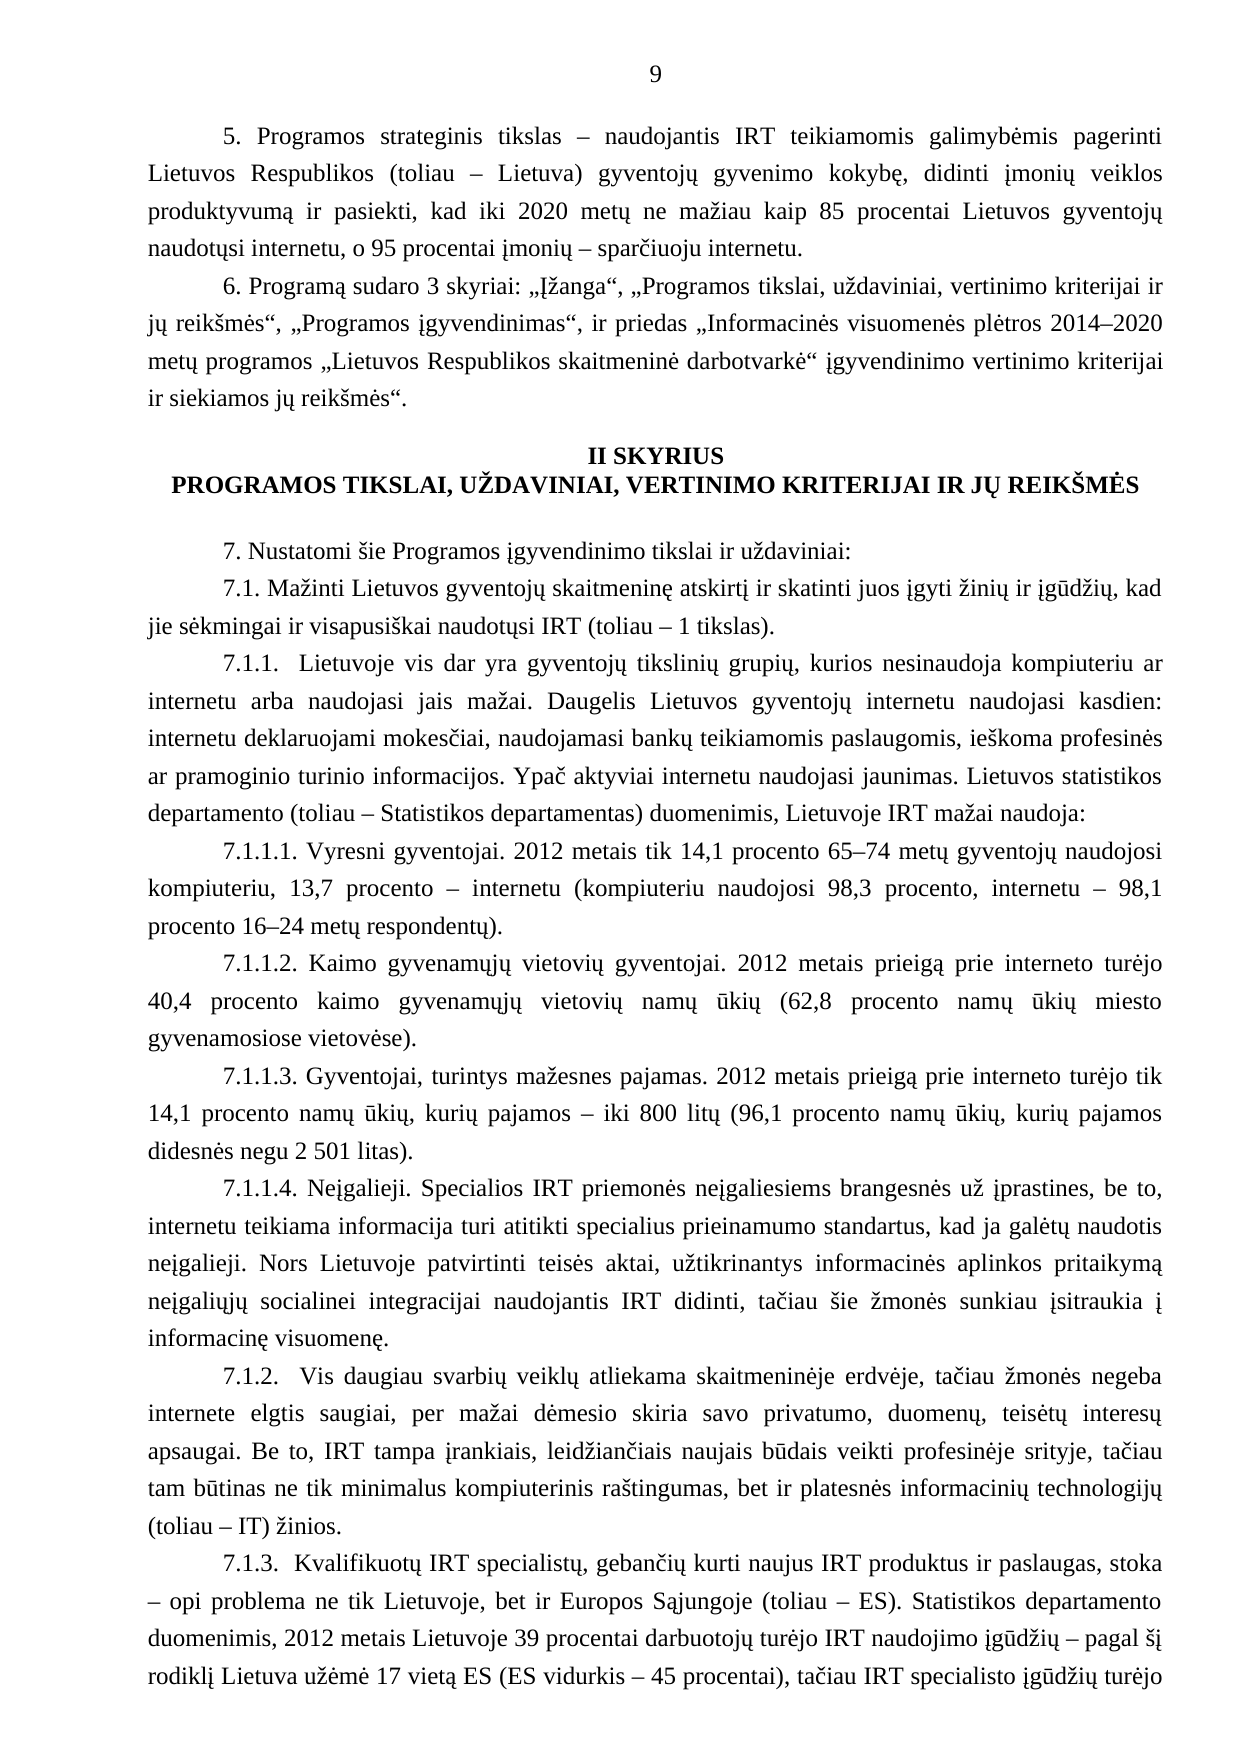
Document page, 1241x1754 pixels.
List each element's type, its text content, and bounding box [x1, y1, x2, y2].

text 7. Nustatomi šie Programos įgyvendinimo tikslai ir uždaviniai: [148, 527, 1163, 565]
text 7.1. Mažinti Lietuvos gyventojų skaitmeninę atskirtį ir skatinti juos įgyti žinių ir įgūdžių, kad jie sėkmingai ir visapusiškai naudotųsi IRT (toliau – 1 tikslas). [148, 565, 1163, 640]
text 6. Programą sudaro 3 skyriai: „Įžanga“, „Programos tikslai, uždaviniai, vertinimo kriterijai ir jų reikšmės“, „Programos įgyvendinimas“, ir priedas „Informacinės visuomenės plėtros 2014–2020 metų programos „Lietuvos Respublikos skaitmeninė darbotvarkė“ įgyvendinimo vertinimo kriterijai ir siekiamos jų reikšmės“. [148, 262, 1163, 412]
text II SKYRIUS [148, 441, 1163, 470]
text 7.1.2. Vis daugiau svarbių veiklų atliekama skaitmeninėje erdvėje, tačiau žmonės negeba internete elgtis saugiai, per mažai dėmesio skiria savo privatumo, duomenų, teisėtų interesų apsaugai. Be to, IRT tampa įrankiais, leidžiančiais naujais būdais veikti profesinėje srityje, tačiau tam būtinas ne tik minimalus kompiuterinis raštingumas, bet ir platesnės informacinių technologijų (toliau – IT) žinios. [148, 1352, 1163, 1540]
text 7.1.1.3. Gyventojai, turintys mažesnes pajamas. 2012 metais prieigą prie interneto turėjo tik 14,1 procento namų ūkių, kurių pajamos – iki 800 litų (96,1 procento namų ūkių, kurių pajamos didesnės negu 2 501 litas). [148, 1052, 1163, 1165]
text 5. Programos strateginis tikslas – naudojantis IRT teikiamomis galimybėmis pagerinti Lietuvos Respublikos (toliau – Lietuva) gyventojų gyvenimo kokybę, didinti įmonių veiklos produktyvumą ir pasiekti, kad iki 2020 metų ne mažiau kaip 85 procentai Lietuvos gyventojų naudotųsi internetu, o 95 procentai įmonių – sparčiuoju internetu. [148, 112, 1163, 262]
text PROGRAMOS TIKSLAI, UŽDAVINIAI, VERTINIMO KRITERIJAI IR JŲ REIKŠMĖS [148, 470, 1163, 498]
text 7.1.1. Lietuvoje vis dar yra gyventojų tikslinių grupių, kurios nesinaudoja kompiuteriu ar internetu arba naudojasi jais mažai. Daugelis Lietuvos gyventojų internetu naudojasi kasdien: internetu deklaruojami mokesčiai, naudojamasi bankų teikiamomis paslaugomis, ieškoma profesinės ar pramoginio turinio informacijos. Ypač aktyviai internetu naudojasi jaunimas. Lietuvos statistikos departamento (toliau – Statistikos departamentas) duomenimis, Lietuvoje IRT mažai naudoja: [148, 640, 1163, 827]
text 7.1.3. Kvalifikuotų IRT specialistų, gebančių kurti naujus IRT produktus ir paslaugas, stoka – opi problema ne tik Lietuvoje, bet ir Europos Sąjungoje (toliau – ES). Statistikos departamento duomenimis, 2012 metais Lietuvoje 39 procentai darbuotojų turėjo IRT naudojimo įgūdžių – pagal šį rodiklį Lietuva užėmė 17 vietą ES (ES vidurkis – 45 procentai), tačiau IRT specialisto įgūdžių turėjo [148, 1540, 1163, 1690]
text 7.1.1.2. Kaimo gyvenamųjų vietovių gyventojai. 2012 metais prieigą prie interneto turėjo 40,4 procento kaimo gyvenamųjų vietovių namų ūkių (62,8 procento namų ūkių miesto gyvenamosiose vietovėse). [148, 940, 1163, 1052]
text 7.1.1.4. Neįgalieji. Specialios IRT priemonės neįgaliesiems brangesnės už įprastines, be to, internetu teikiama informacija turi atitikti specialius prieinamumo standartus, kad ja galėtų naudotis neįgalieji. Nors Lietuvoje patvirtinti teisės aktai, užtikrinantys informacinės aplinkos pritaikymą neįgaliųjų socialinei integracijai naudojantis IRT didinti, tačiau šie žmonės sunkiau įsitraukia į informacinę visuomenę. [148, 1165, 1163, 1352]
text 7.1.1.1. Vyresni gyventojai. 2012 metais tik 14,1 procento 65–74 metų gyventojų naudojosi kompiuteriu, 13,7 procento – internetu (kompiuteriu naudojosi 98,3 procento, internetu – 98,1 procento 16–24 metų respondentų). [148, 827, 1163, 940]
